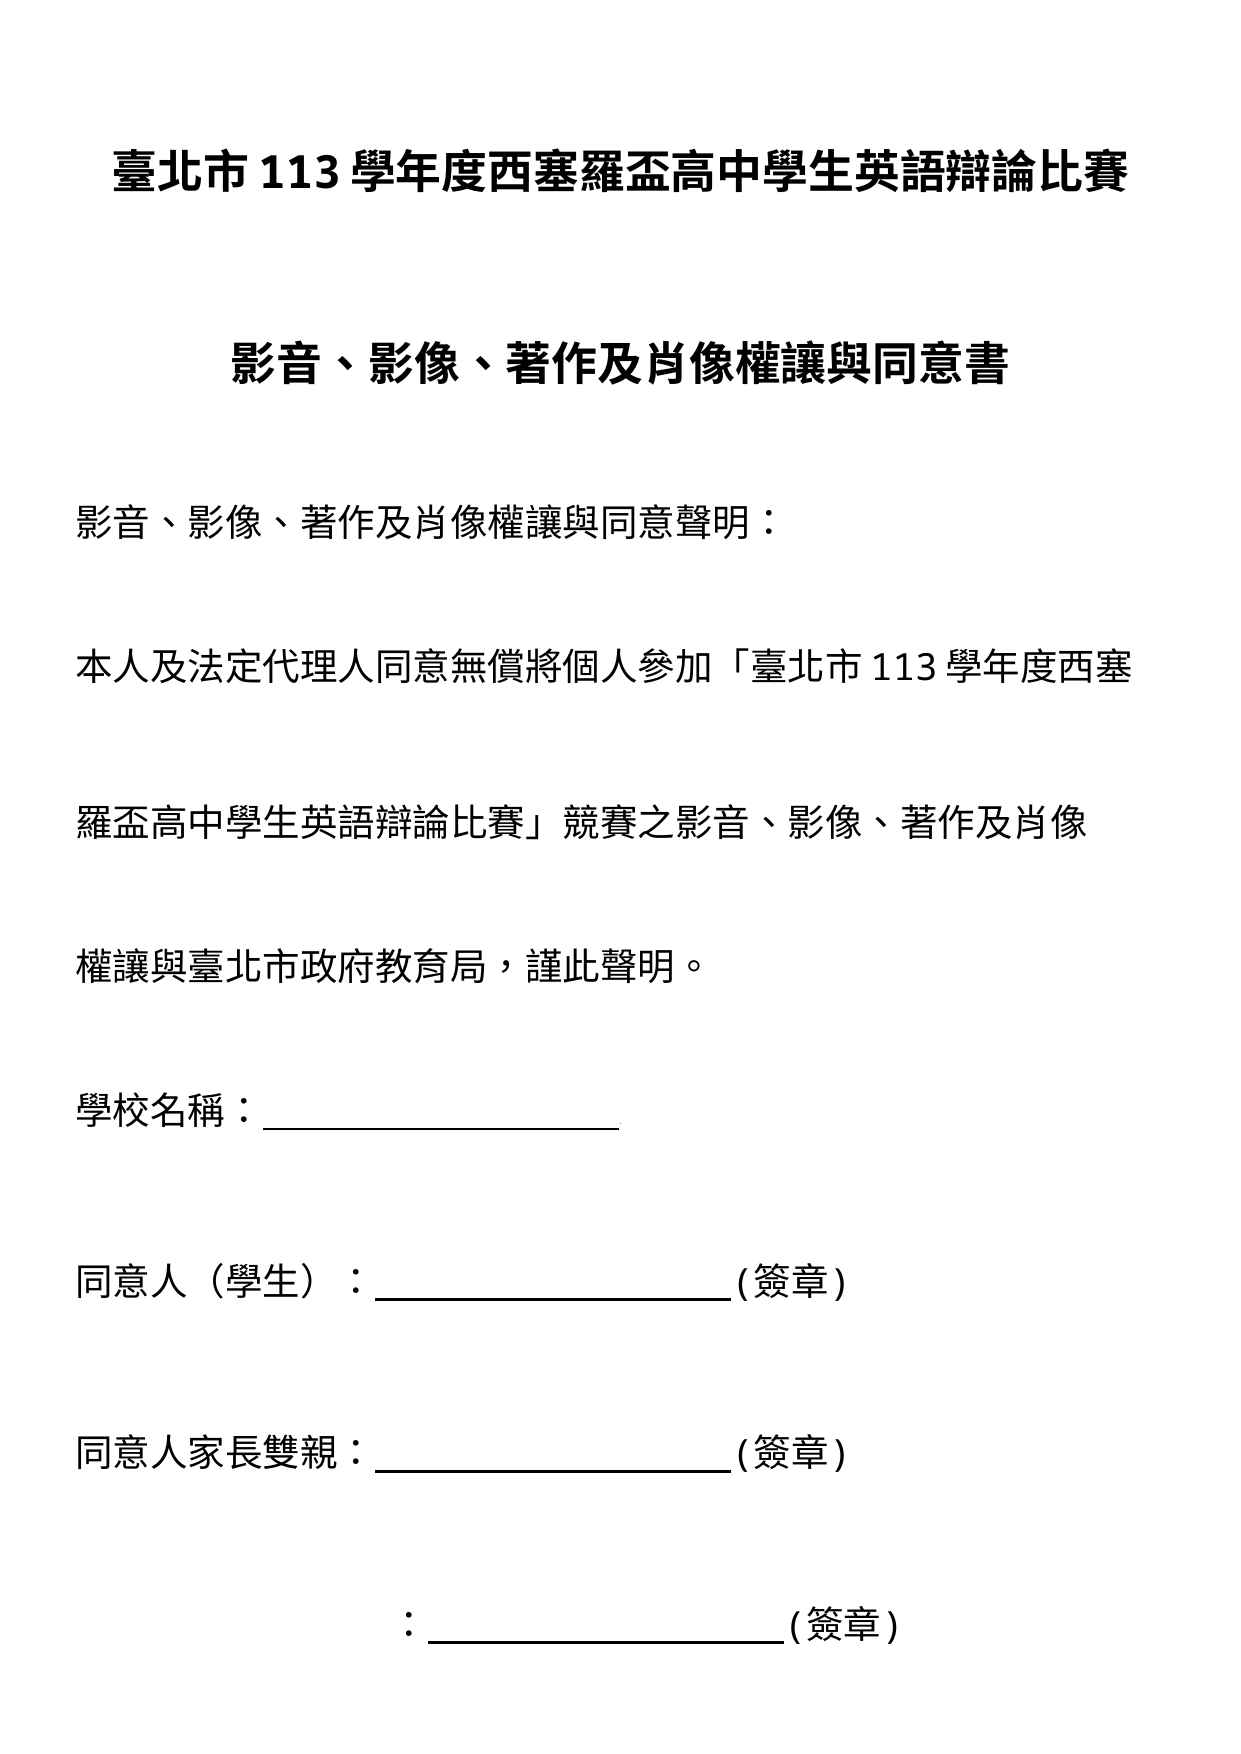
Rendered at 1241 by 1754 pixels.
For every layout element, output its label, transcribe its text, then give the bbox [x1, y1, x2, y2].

text 學校名稱： . [75, 1066, 1165, 1129]
text 同意人（學生）： (簽章) [75, 1237, 1165, 1300]
text 權讓與臺北市政府教育局，謹此聲明。 [75, 923, 1165, 985]
text 本人及法定代理人同意無償將個人參加「臺北市113學年度西塞羅盃高中學生英語辯論比賽」競賽之影音、影像、著作及肖像 [75, 622, 1165, 841]
text 臺北市113學年度西塞羅盃高中學生英語辯論比賽 [75, 96, 1165, 221]
text 影音、影像、著作及肖像權讓與同意聲明： [75, 479, 1165, 541]
text 同意人家長雙親： (簽章) [75, 1409, 1165, 1471]
text 影音、影像、著作及肖像權讓與同意書 [75, 287, 1165, 412]
text ： (簽章) [75, 1580, 1165, 1643]
